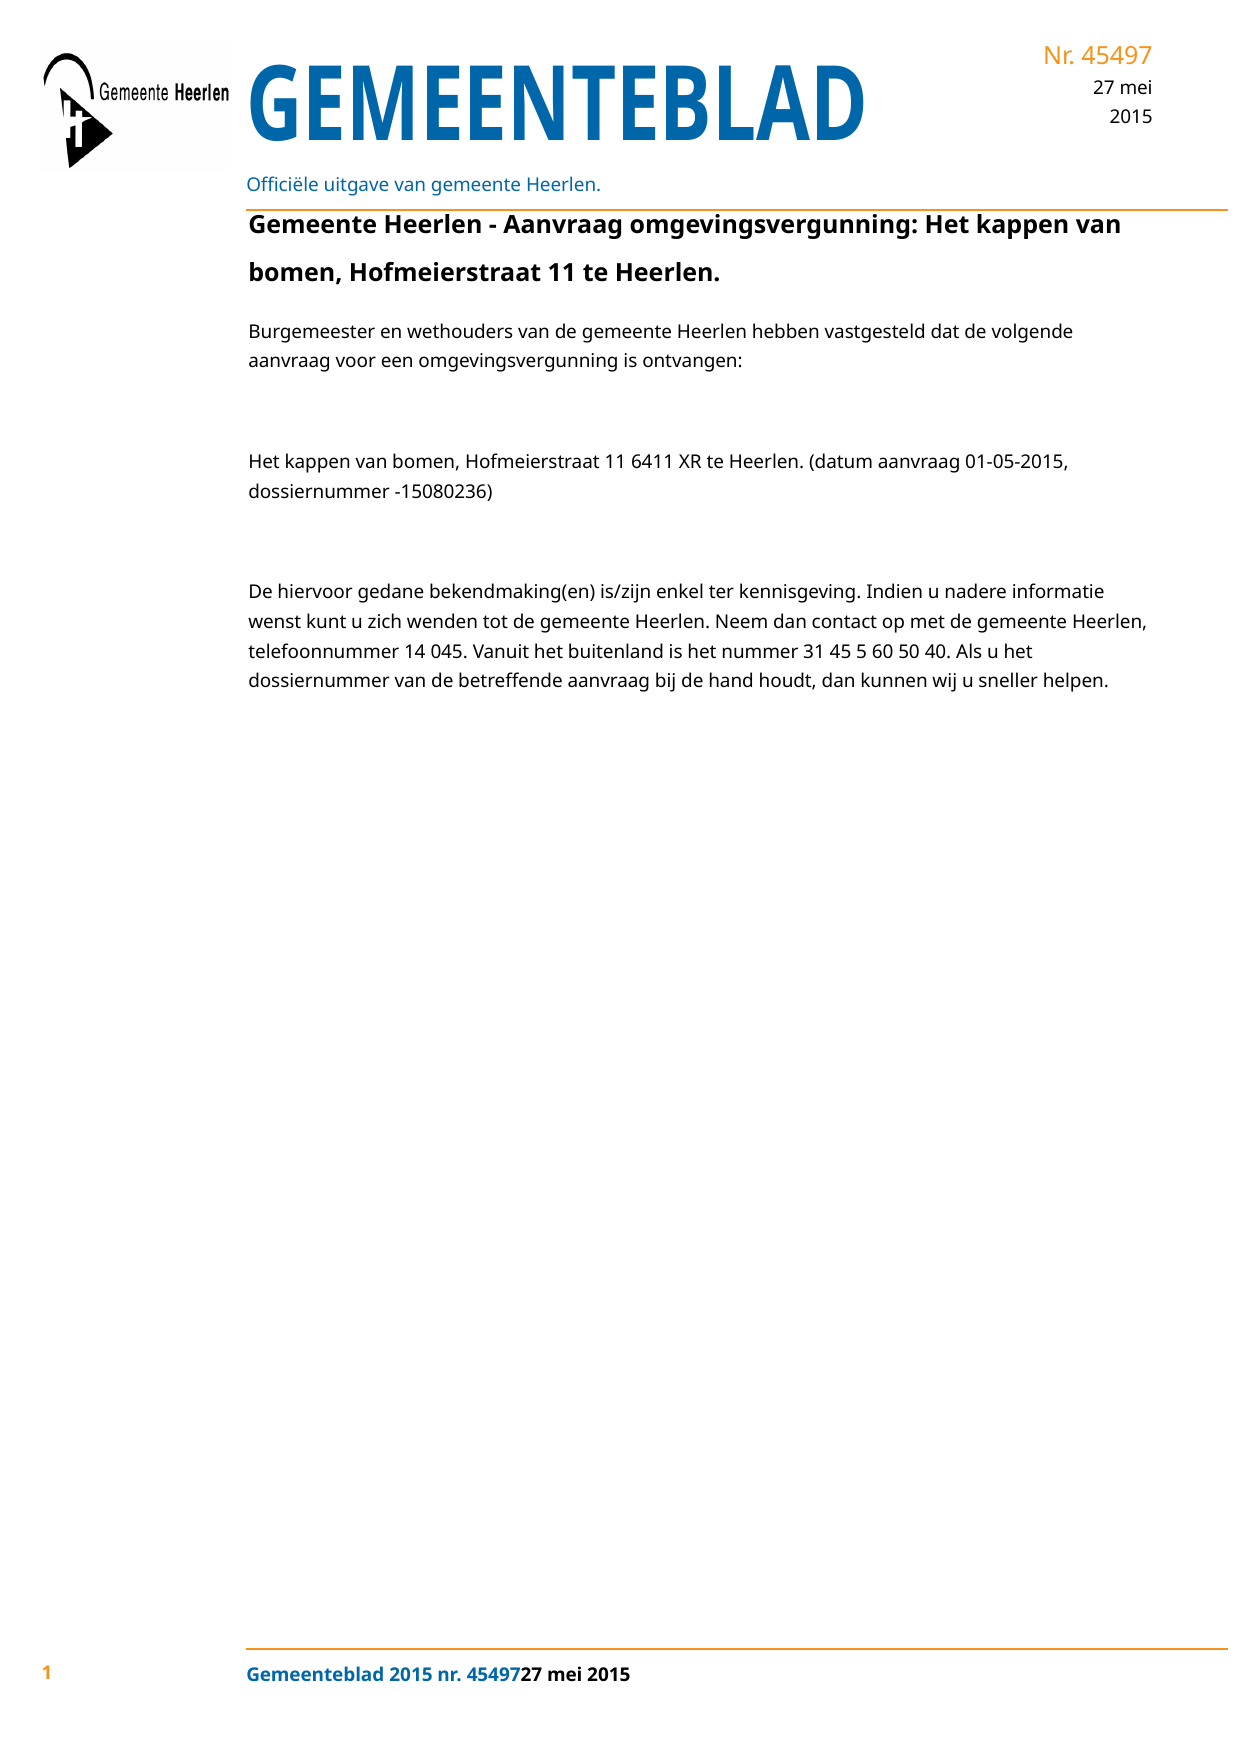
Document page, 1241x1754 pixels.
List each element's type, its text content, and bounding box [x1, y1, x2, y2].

picture [41, 47, 231, 172]
text Burgemeester en wethouders van de gemeente Heerlen hebben vastgesteld dat de volgende aanvraag voor een omgevingsvergunning is ontvangen: [248, 318, 1152, 373]
text Het kappen van bomen, Hofmeierstraat 11 6411 XR te Heerlen. (datum aanvraag 01-05-2015, dossiernummer -15080236) [248, 448, 1152, 504]
text De hiervoor gedane bekendmaking(en) is/zijn enkel ter kennisgeving. Indien u nadere informatie wenst kunt u zich wenden tot de gemeente Heerlen. Neem dan contact op met de gemeente Heerlen, telefoonnummer 14 045. Vanuit het buitenland is het nummer 31 45 5 60 50 40. Als u het dossiernummer van de betreffende aanvraag bij de hand houdt, dan kunnen wij u sneller helpen. [248, 579, 1152, 693]
text Gemeente Heerlen - Aanvraag omgevingsvergunning: Het kappen van bomen, Hofmeierstraat 11 te Heerlen. [248, 211, 1152, 288]
